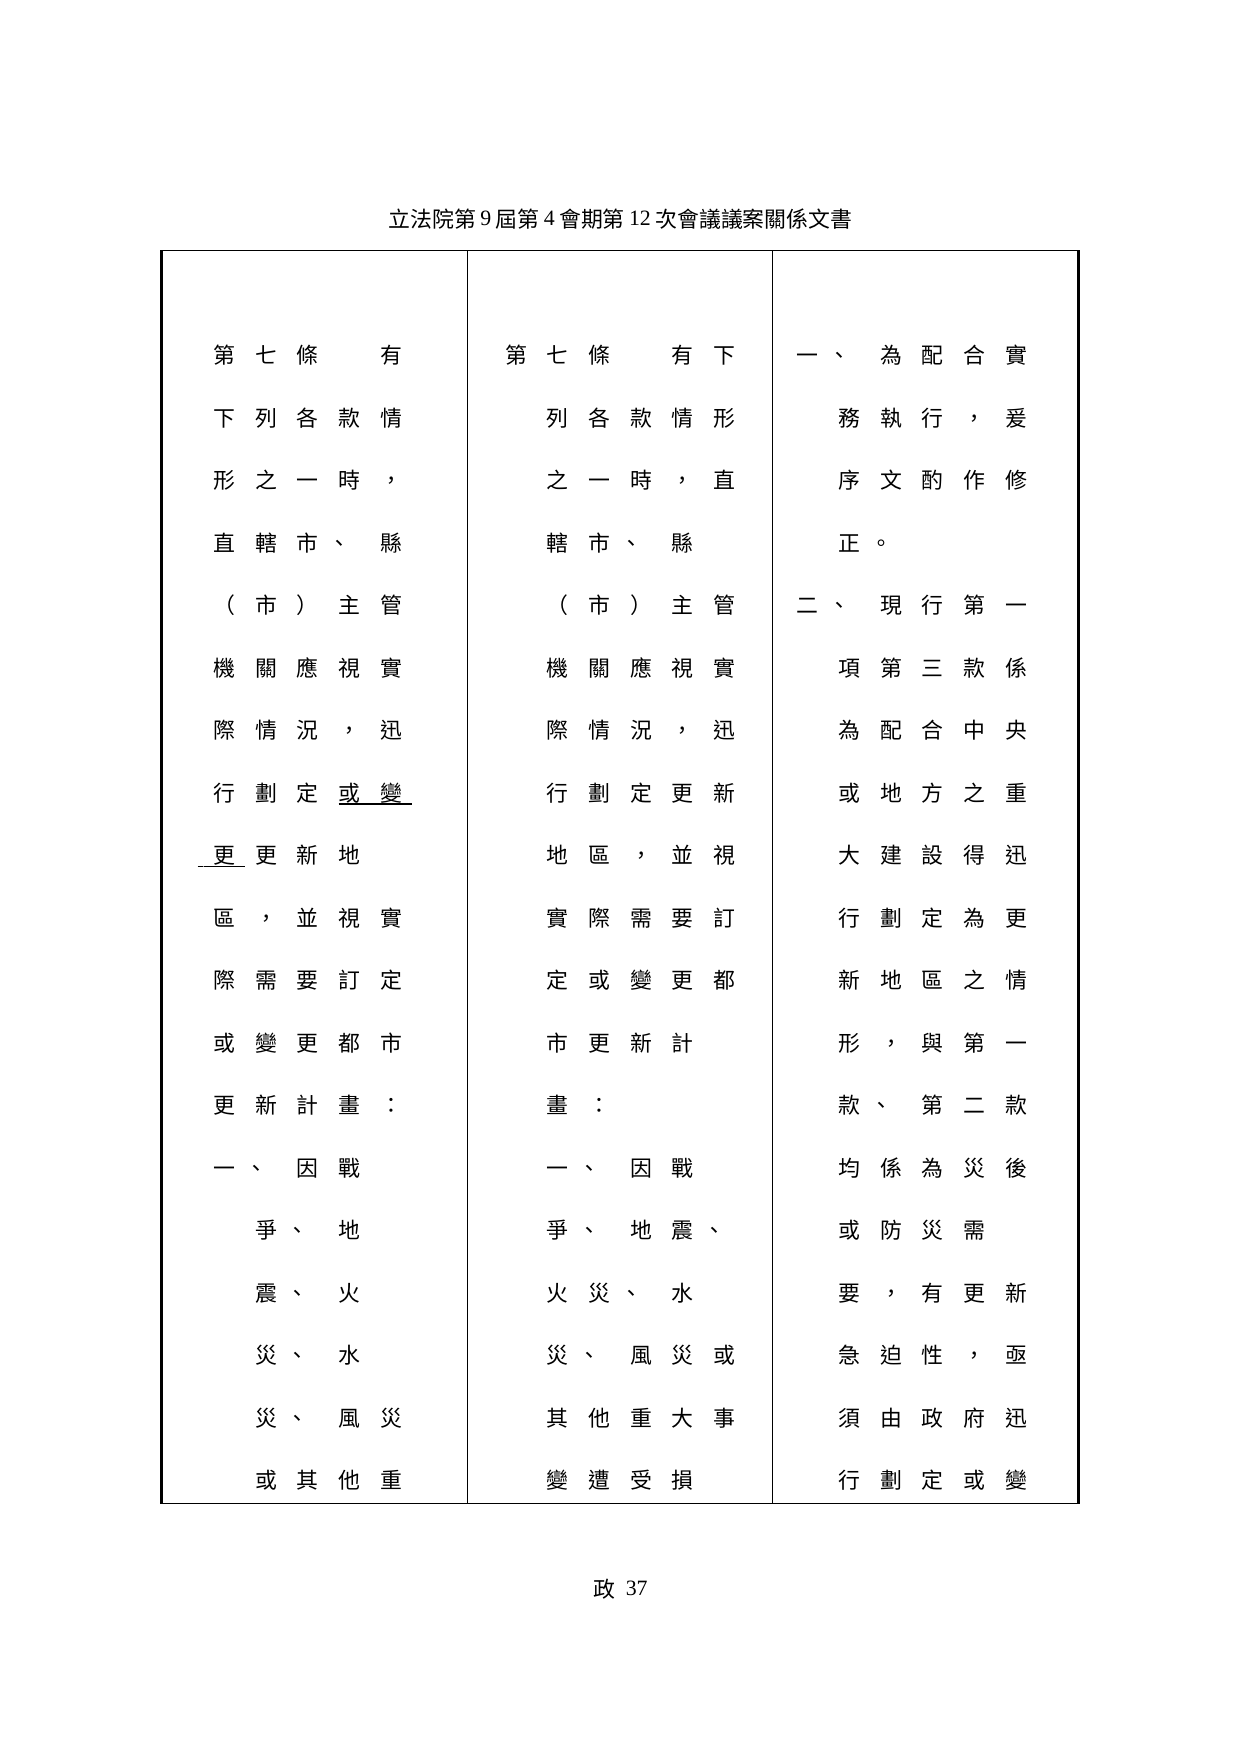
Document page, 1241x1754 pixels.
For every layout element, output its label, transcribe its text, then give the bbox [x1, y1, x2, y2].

table_cell 第七條 有下列各款情形之一時，直轄市、縣（市）主管機關應視實際情況，迅行劃定或變更更新地區，並視實際需要訂定或變更都市更新計畫： 一、因戰爭、地震、火災、水災、風災或其他重 [163, 251, 467, 1503]
table_cell 一、為配合實務執行，爰序文酌作修正。 二、現行第一項第三款係為配合中央或地方之重大建設得迅行劃定為更新地區之情形，與第一款、第二款均係為災後或防災需要，有更新急迫性，亟須由政府迅行劃定或變 [773, 251, 1077, 1503]
table_cell 第七條 有下列各款情形之一時，直轄市、縣（市）主管機關應視實際情況，迅行劃定更新地區，並視實際需要訂定或變更都市更新計畫： 一、因戰爭、地震、火災、水災、風災或其他重大事變遭受損 [468, 251, 772, 1503]
